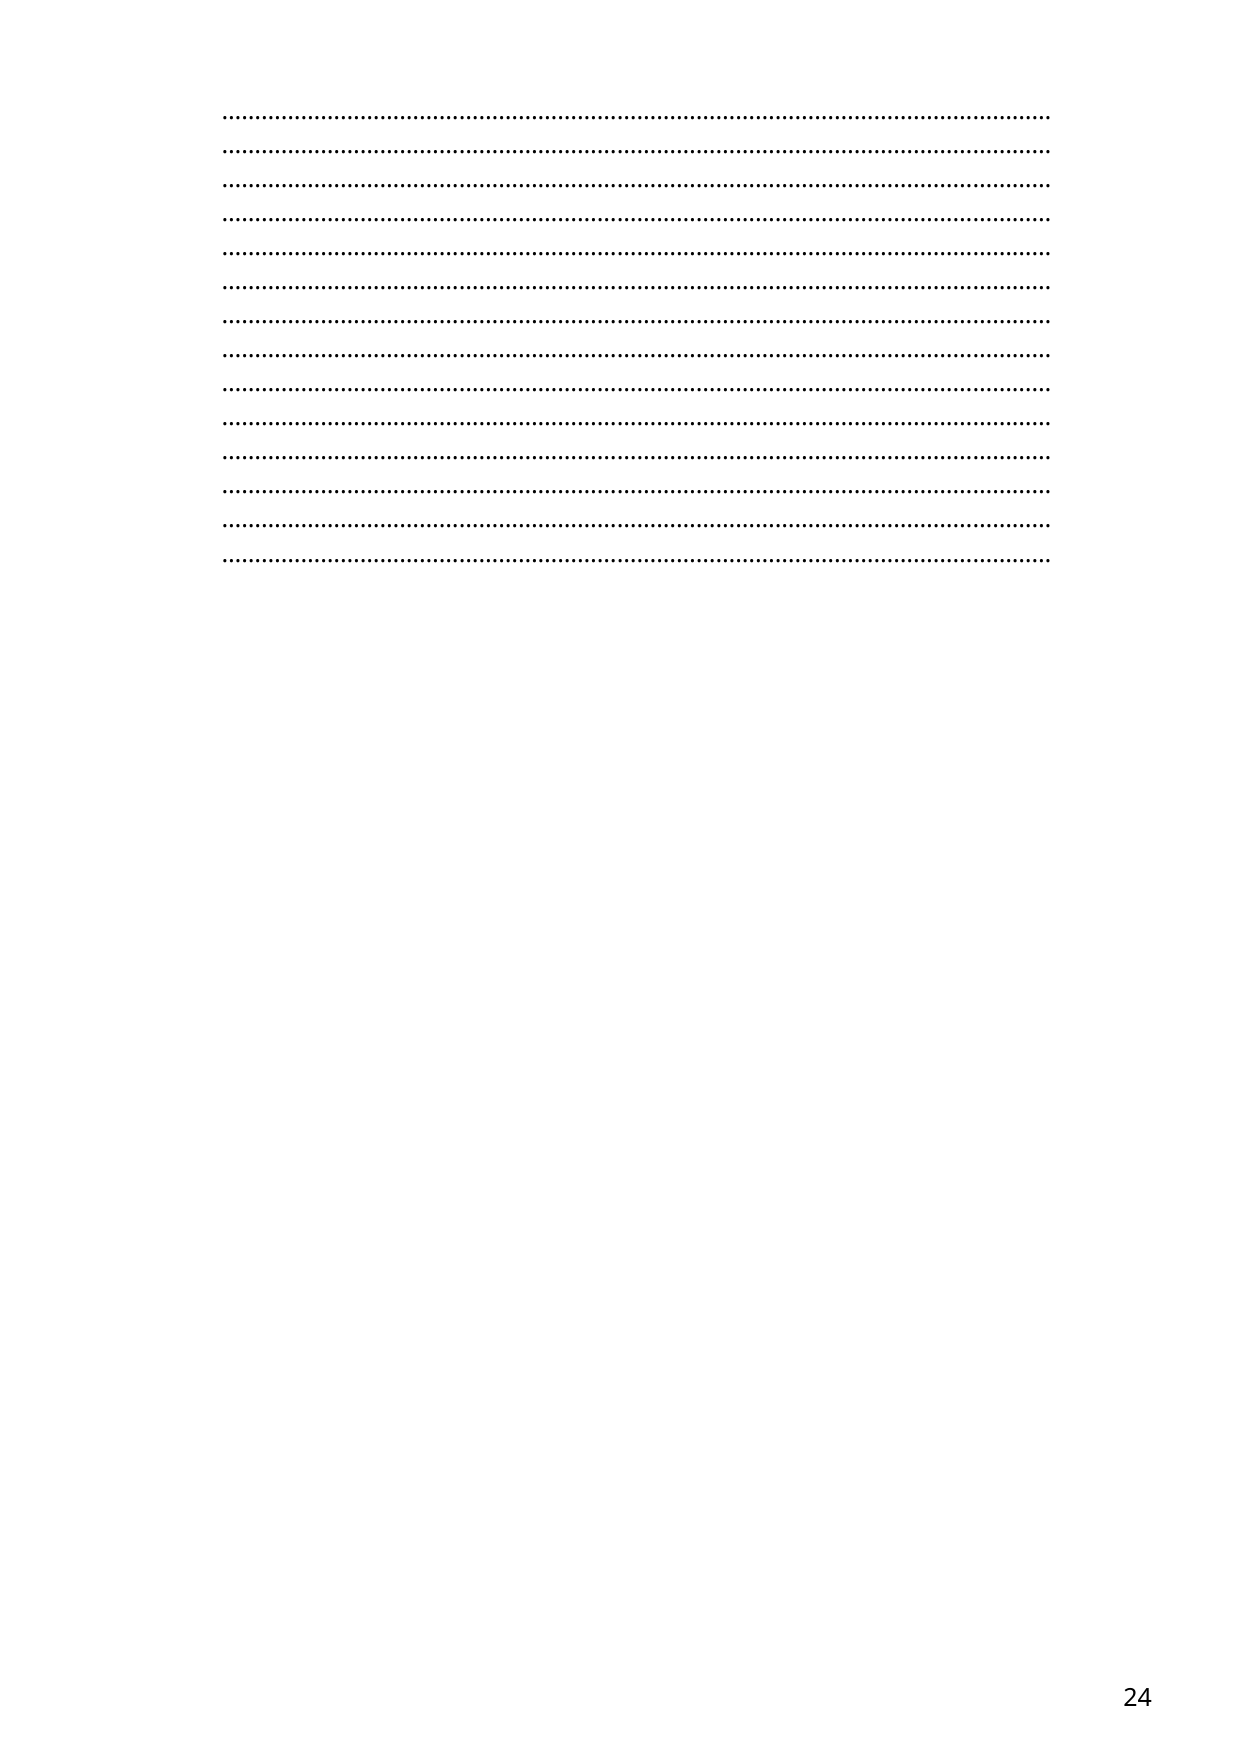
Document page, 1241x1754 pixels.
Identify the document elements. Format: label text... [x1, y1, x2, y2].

text ……………………………………………………………………………………………………………… [148, 229, 1152, 263]
text ……………………………………………………………………………………………………………… [148, 92, 1152, 126]
text ……………………………………………………………………………………………………………… [148, 331, 1152, 365]
text ……………………………………………………………………………………………………………… [148, 501, 1152, 535]
text ……………………………………………………………………………………………………………… [148, 467, 1152, 501]
text ……………………………………………………………………………………………………………… [148, 194, 1152, 229]
text ……………………………………………………………………………………………………………… [148, 365, 1152, 399]
text ……………………………………………………………………………………………………………… [148, 263, 1152, 297]
text ……………………………………………………………………………………………………………… [148, 433, 1152, 467]
text ……………………………………………………………………………………………………………… [148, 535, 1152, 569]
text ……………………………………………………………………………………………………………… [148, 297, 1152, 331]
text ……………………………………………………………………………………………………………… [148, 399, 1152, 433]
text ……………………………………………………………………………………………………………… [148, 126, 1152, 161]
text ……………………………………………………………………………………………………………… [148, 161, 1152, 194]
